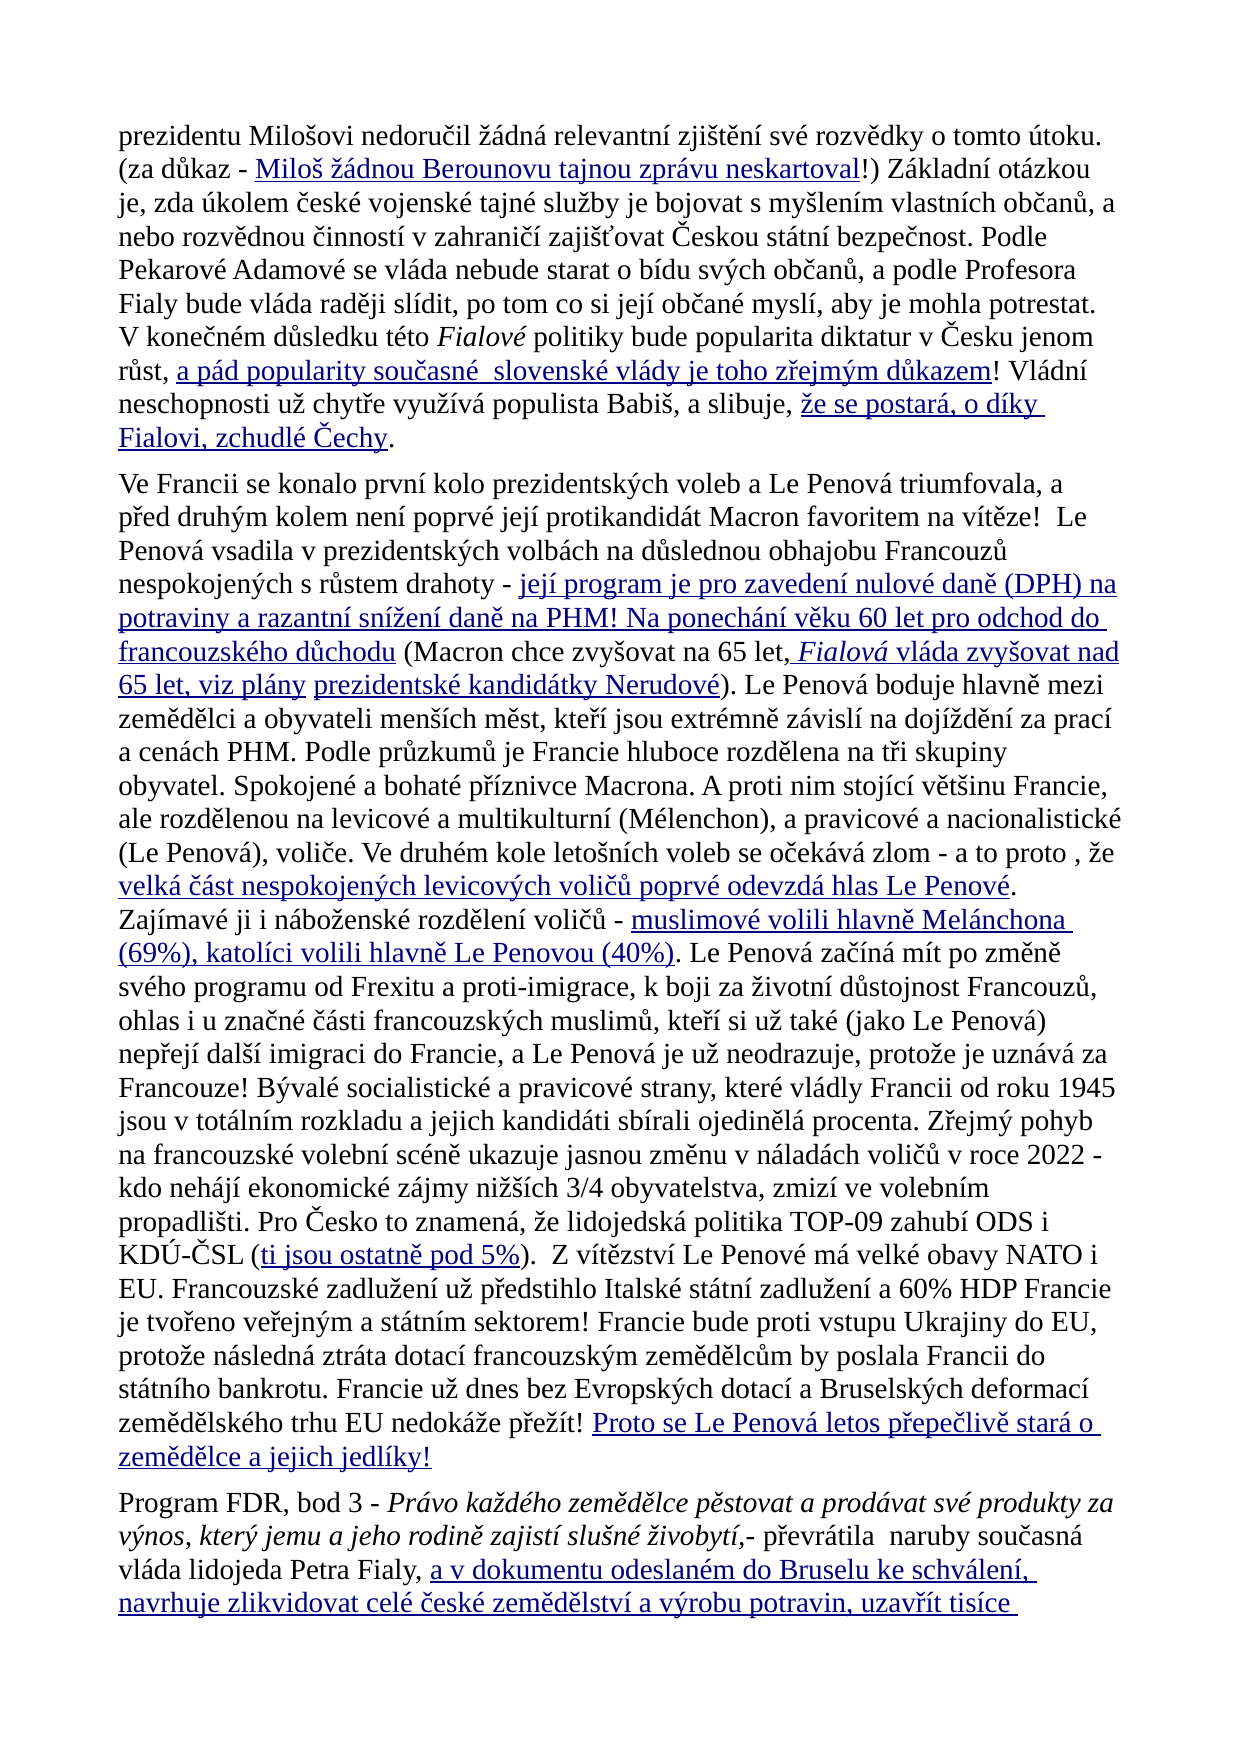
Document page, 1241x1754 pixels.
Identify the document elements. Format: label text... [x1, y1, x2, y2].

text prezidentu Milošovi nedoručil žádná relevantní zjištění své rozvědky o tomto útoku. (za důkaz - Miloš žádnou Berounovu tajnou zprávu neskartoval!) Základní otázkou je, zda úkolem české vojenské tajné služby je bojovat s myšlením vlastních občanů, a nebo rozvědnou činností v zahraničí zajišťovat Českou státní bezpečnost. Podle Pekarové Adamové se vláda nebude starat o bídu svých občanů, a podle Profesora Fialy bude vláda raději slídit, po tom co si její občané myslí, aby je mohla potrestat. V konečném důsledku této Fialové politiky bude popularita diktatur v Česku jenom růst, a pád popularity současné slovenské vlády je toho zřejmým důkazem! Vládní neschopnosti už chytře využívá populista Babiš, a slibuje, že se postará, o díky Fialovi, zchudlé Čechy. [118, 118, 1122, 453]
text Program FDR, bod 3 - Právo každého zemědělce pěstovat a prodávat své produkty za výnos, který jemu a jeho rodině zajistí slušné živobytí,- převrátila naruby současná vláda lidojeda Petra Fialy, a v dokumentu odeslaném do Bruselu ke schválení, navrhuje zlikvidovat celé české zemědělství a výrobu potravin, uzavřít tisíce [118, 1485, 1122, 1619]
text Ve Francii se konalo první kolo prezidentských voleb a Le Penová triumfovala, a před druhým kolem není poprvé její protikandidát Macron favoritem na vítěze! Le Penová vsadila v prezidentských volbách na důslednou obhajobu Francouzů nespokojených s růstem drahoty - její program je pro zavedení nulové daně (DPH) na potraviny a razantní snížení daně na PHM! Na ponechání věku 60 let pro odchod do francouzského důchodu (Macron chce zvyšovat na 65 let, Fialová vláda zvyšovat nad 65 let, viz plány prezidentské kandidátky Nerudové). Le Penová boduje hlavně mezi zemědělci a obyvateli menších měst, kteří jsou extrémně závislí na dojíždění za prací a cenách PHM. Podle průzkumů je Francie hluboce rozdělena na tři skupiny obyvatel. Spokojené a bohaté příznivce Macrona. A proti nim stojící většinu Francie, ale rozdělenou na levicové a multikulturní (Mélenchon), a pravicové a nacionalistické (Le Penová), voliče. Ve druhém kole letošních voleb se očekává zlom - a to proto , že velká část nespokojených levicových voličů poprvé odevzdá hlas Le Penové. Zajímavé ji i náboženské rozdělení voličů - muslimové volili hlavně Melánchona (69%), katolíci volili hlavně Le Penovou (40%). Le Penová začíná mít po změně svého programu od Frexitu a proti-imigrace, k boji za životní důstojnost Francouzů, ohlas i u značné části francouzských muslimů, kteří si už také (jako Le Penová) nepřejí další imigraci do Francie, a Le Penová je už neodrazuje, protože je uznává za Francouze! Bývalé socialistické a pravicové strany, které vládly Francii od roku 1945 jsou v totálním rozkladu a jejich kandidáti sbírali ojedinělá procenta. Zřejmý pohyb na francouzské volební scéně ukazuje jasnou změnu v náladách voličů v roce 2022 - kdo nehájí ekonomické zájmy nižších 3/4 obyvatelstva, zmizí ve volebním propadlišti. Pro Česko to znamená, že lidojedská politika TOP-09 zahubí ODS i KDÚ-ČSL (ti jsou ostatně pod 5%). Z vítězství Le Penové má velké obavy NATO i EU. Francouzské zadlužení už předstihlo Italské státní zadlužení a 60% HDP Francie je tvořeno veřejným a státním sektorem! Francie bude proti vstupu Ukrajiny do EU, protože následná ztráta dotací francouzským zemědělcům by poslala Francii do státního bankrotu. Francie už dnes bez Evropských dotací a Bruselských deformací zemědělského trhu EU nedokáže přežít! Proto se Le Penová letos přepečlivě stará o zemědělce a jejich jedlíky! [118, 466, 1122, 1472]
